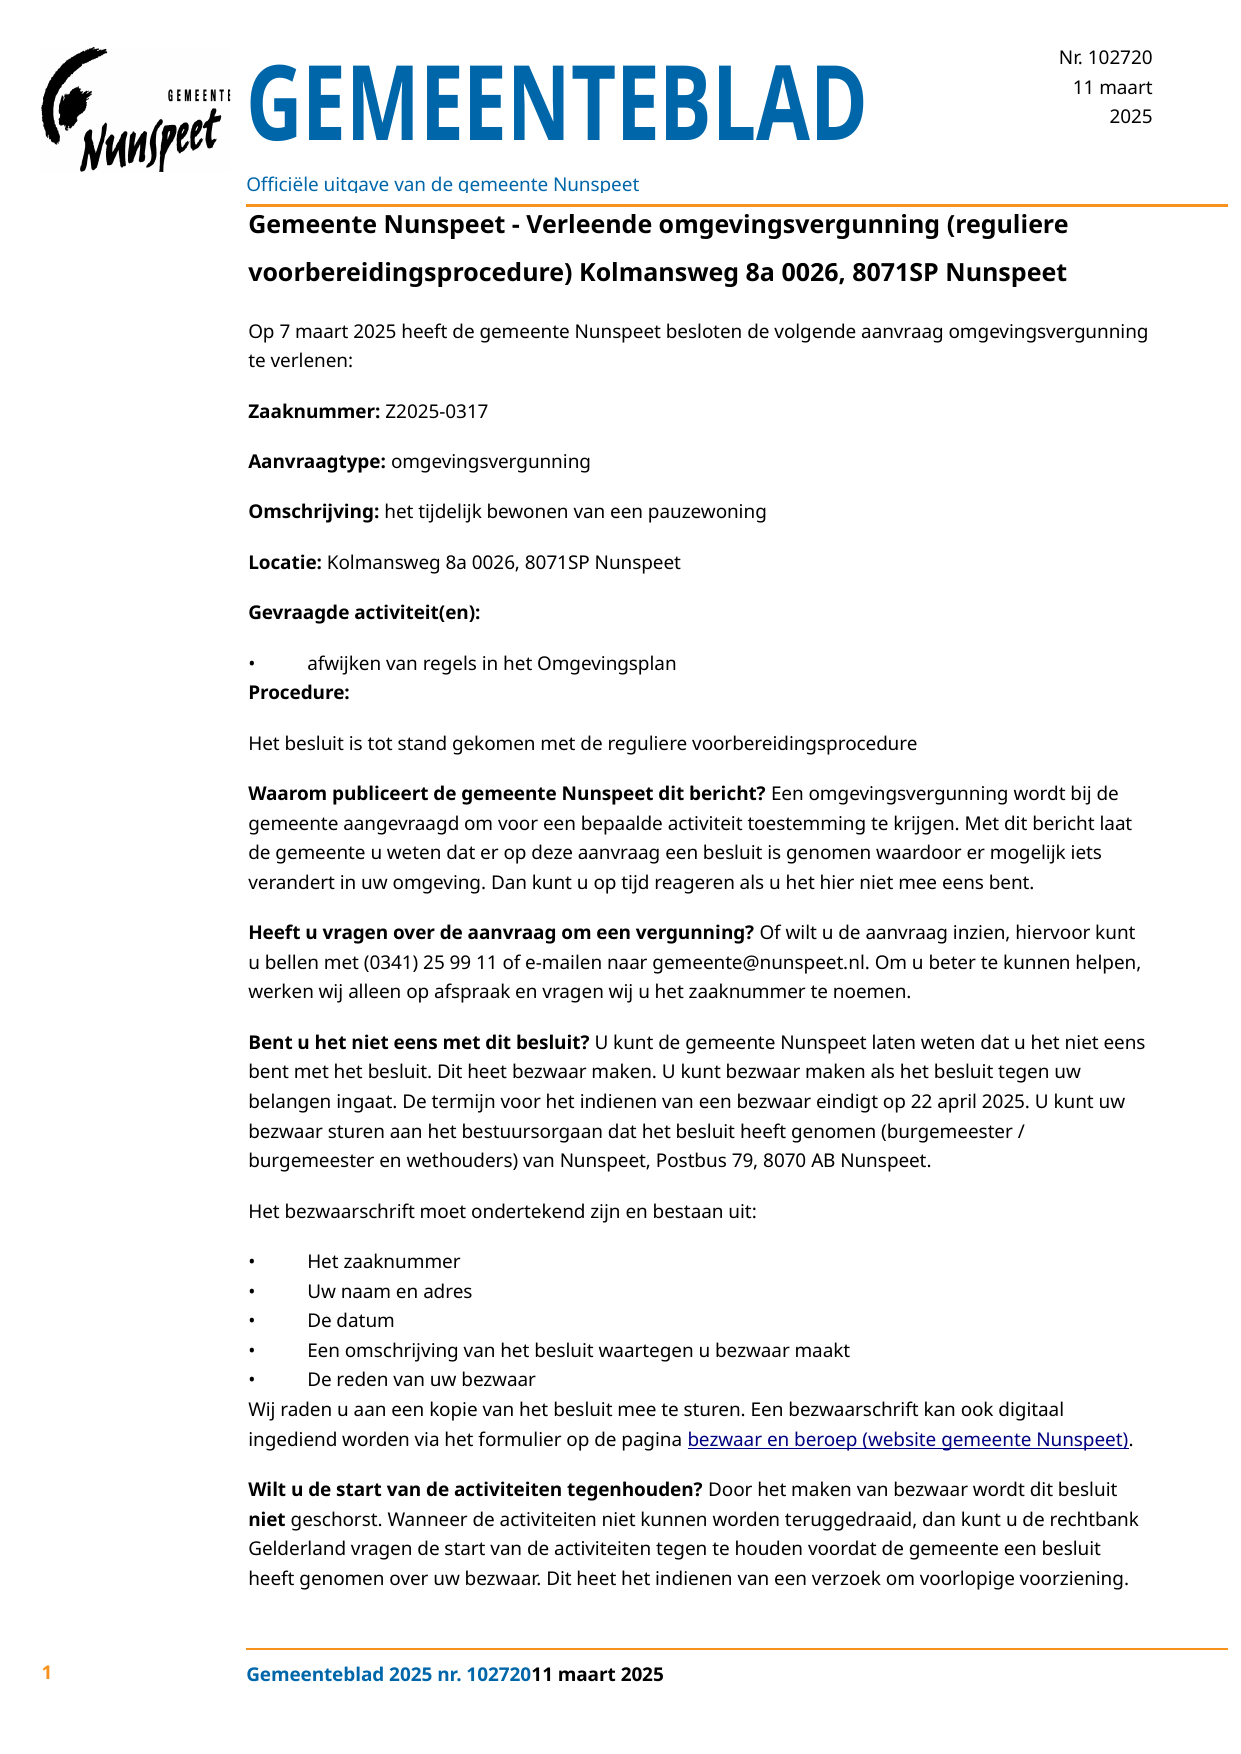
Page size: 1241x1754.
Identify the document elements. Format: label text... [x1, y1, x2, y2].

picture [41, 47, 231, 172]
text Wij raden u aan een kopie van het besluit mee te sturen. Een bezwaarschrift kan ook digitaal ingediend worden via het formulier op de pagina bezwaar en beroep (website gemeente Nunspeet). [248, 1396, 1152, 1452]
text Procedure: [248, 679, 1152, 705]
text Bent u het niet eens met dit besluit? U kunt de gemeente Nunspeet laten weten dat u het niet eens bent met het besluit. Dit heet bezwaar maken. U kunt bezwaar maken als het besluit tegen uw belangen ingaat. De termijn voor het indienen van een bezwaar eindigt op 22 april 2025. U kunt uw bezwaar sturen aan het bestuursorgaan dat het besluit heeft genomen (burgemeester / burgemeester en wethouders) van Nunspeet, Postbus 79, 8070 AB Nunspeet. [248, 1029, 1152, 1173]
list Uw naam en adres [248, 1278, 1152, 1304]
text Aanvraagtype: omgevingsvergunning [248, 448, 1152, 474]
text Omschrijving: het tijdelijk bewonen van een pauzewoning [248, 499, 1152, 524]
list De datum [248, 1307, 1152, 1333]
list Het zaaknummer [248, 1248, 1152, 1274]
text Locatie: Kolmansweg 8a 0026, 8071SP Nunspeet [248, 549, 1152, 575]
text Heeft u vragen over de aanvraag om een vergunning? Of wilt u de aanvraag inzien, hiervoor kunt u bellen met (0341) 25 99 11 of e-mailen naar gemeente@nunspeet.nl. Om u beter te kunnen helpen, werken wij alleen op afspraak en vragen wij u het zaaknummer te noemen. [248, 919, 1152, 1004]
list Een omschrijving van het besluit waartegen u bezwaar maakt [248, 1337, 1152, 1363]
text Zaaknummer: Z2025-0317 [248, 398, 1152, 424]
list De reden van uw bezwaar [248, 1367, 1152, 1392]
text Wilt u de start van de activiteiten tegenhouden? Door het maken van bezwaar wordt dit besluit niet geschorst. Wanneer de activiteiten niet kunnen worden teruggedraaid, dan kunt u de rechtbank Gelderland vragen de start van de activiteiten tegen te houden voordat de gemeente een besluit heeft genomen over uw bezwaar. Dit heet het indienen van een verzoek om voorlopige voorziening. [248, 1476, 1152, 1591]
text Het besluit is tot stand gekomen met de reguliere voorbereidingsprocedure [248, 730, 1152, 756]
text Op 7 maart 2025 heeft de gemeente Nunspeet besloten de volgende aanvraag omgevingsvergunning te verlenen: [248, 318, 1152, 373]
list afwijken van regels in het Omgevingsplan [248, 650, 1152, 676]
text Gemeente Nunspeet - Verleende omgevingsvergunning (reguliere voorbereidingsprocedure) Kolmansweg 8a 0026, 8071SP Nunspeet [248, 207, 1152, 288]
text Het bezwaarschrift moet ondertekend zijn en bestaan uit: [248, 1198, 1152, 1224]
text Gevraagde activiteit(en): [248, 599, 1152, 625]
text Waarom publiceert de gemeente Nunspeet dit bericht? Een omgevingsvergunning wordt bij de gemeente aangevraagd om voor een bepaalde activiteit toestemming te krijgen. Met dit bericht laat de gemeente u weten dat er op deze aanvraag een besluit is genomen waardoor er mogelijk iets verandert in uw omgeving. Dan kunt u op tijd reageren als u het hier niet mee eens bent. [248, 780, 1152, 895]
